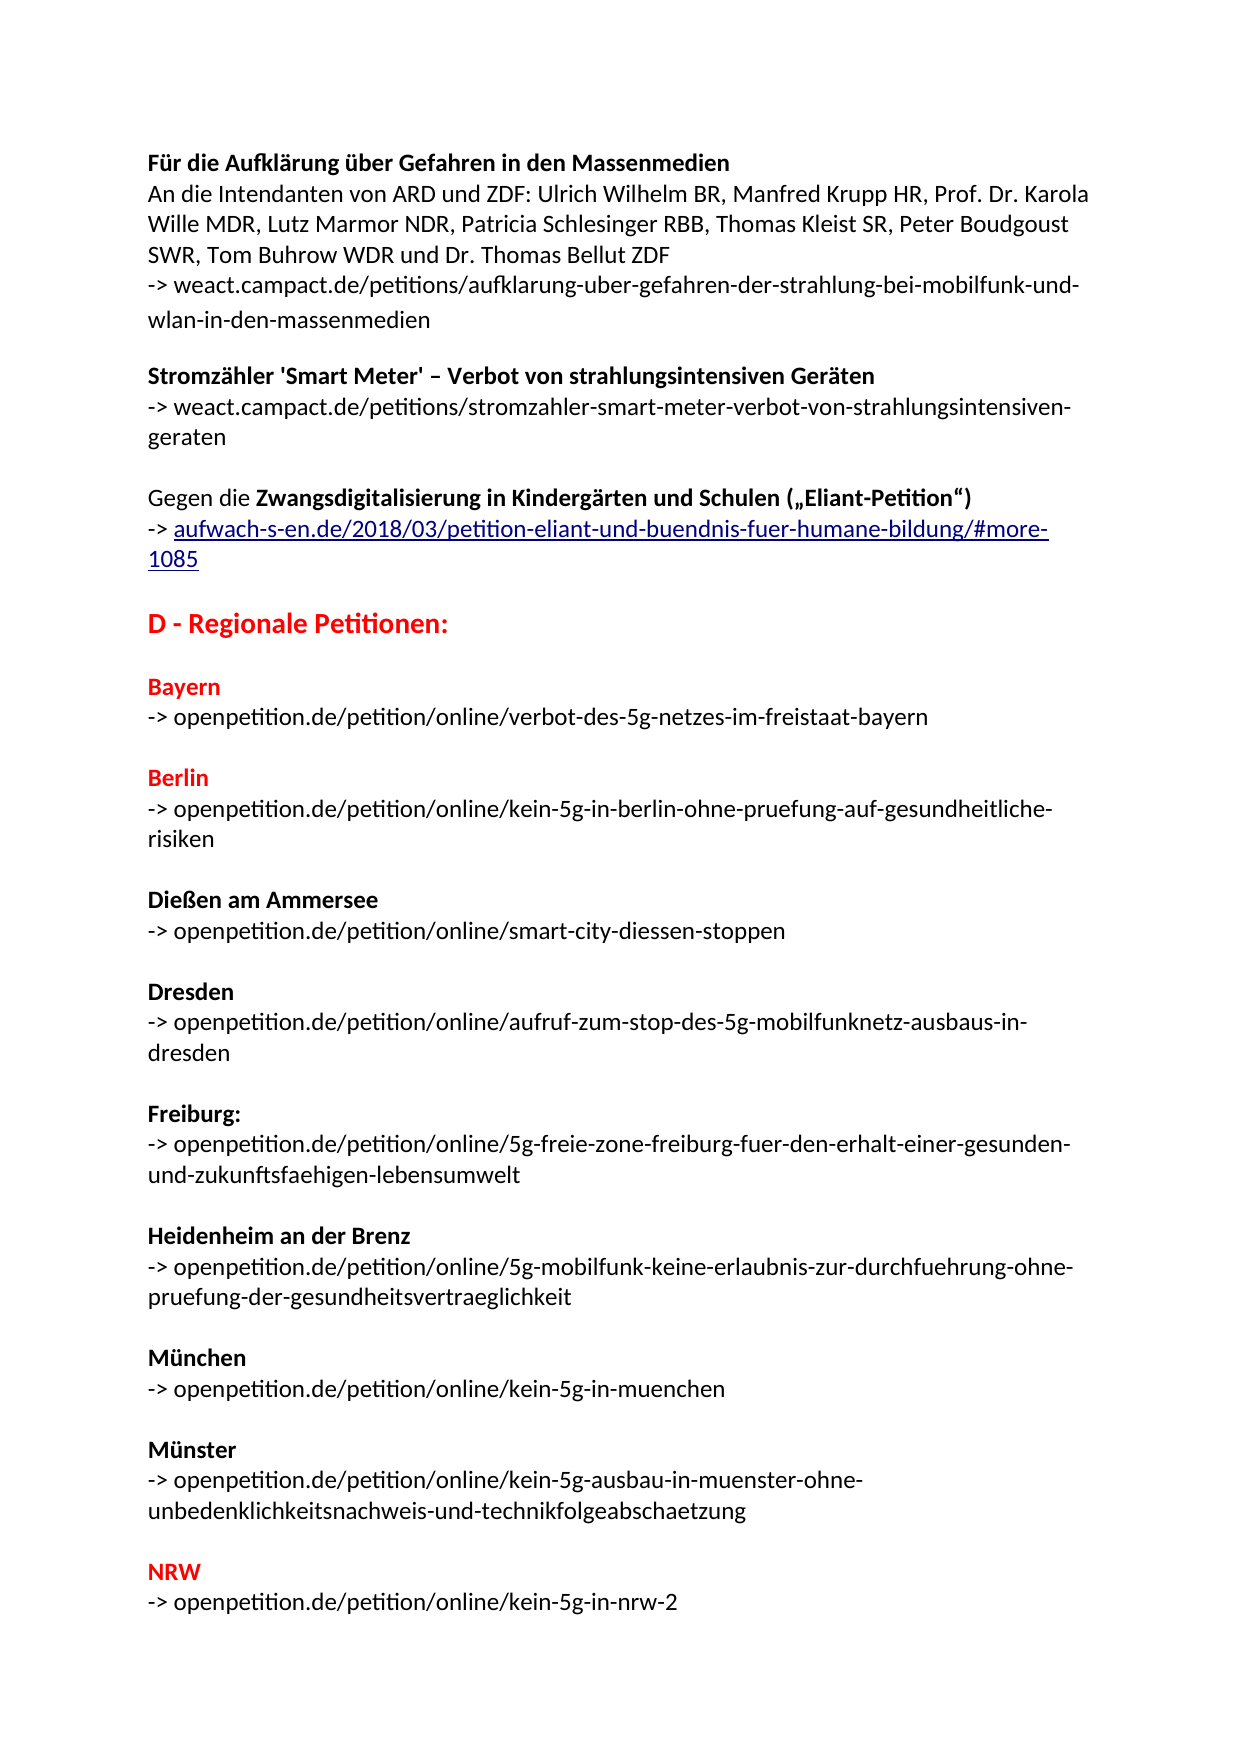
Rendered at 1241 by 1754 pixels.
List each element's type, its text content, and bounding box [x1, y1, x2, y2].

text -> openpetition.de/petition/online/5g-mobilfunk-keine-erlaubnis-zur-durchfuehrung-ohne-pruefung-der-gesundheitsvertraeglichkeit [148, 1251, 1093, 1312]
text -> openpetition.de/petition/online/kein-5g-in-muenchen [148, 1373, 1093, 1403]
text Für die Aufklärung über Gefahren in den Massenmedien [148, 148, 1093, 178]
text Gegen die Zwangsdigitalisierung in Kindergärten und Schulen („Eliant-Petition“) [148, 483, 1093, 513]
text Stromzähler 'Smart Meter' – Verbot von strahlungsintensiven Geräten [148, 361, 1093, 391]
text -> openpetition.de/petition/online/kein-5g-ausbau-in-muenster-ohne-unbedenklichkeitsnachweis-und-technikfolgeabschaetzung [148, 1464, 1093, 1525]
text -> openpetition.de/petition/online/verbot-des-5g-netzes-im-freistaat-bayern [148, 701, 1093, 732]
text -> openpetition.de/petition/online/smart-city-diessen-stoppen [148, 915, 1093, 946]
text -> weact.campact.de/petitions/stromzahler-smart-meter-verbot-von-strahlungsintensiven-geraten [148, 391, 1093, 452]
text Dresden [148, 976, 1093, 1007]
text An die Intendanten von ARD und ZDF: Ulrich Wilhelm BR, Manfred Krupp HR, Prof. Dr. Karola Wille MDR, Lutz Marmor NDR, Patricia Schlesinger RBB, Thomas Kleist SR, Peter Boudgoust SWR, Tom Buhrow WDR und Dr. Thomas Bellut ZDF [148, 178, 1093, 270]
text Heidenheim an der Brenz [148, 1220, 1093, 1251]
text Münster [148, 1434, 1093, 1464]
text -> openpetition.de/petition/online/aufruf-zum-stop-des-5g-mobilfunknetz-ausbaus-in-dresden [148, 1007, 1093, 1068]
text Dießen am Ammersee [148, 884, 1093, 915]
text Berlin [148, 762, 1093, 793]
text -> openpetition.de/petition/online/kein-5g-in-nrw-2 [148, 1586, 1093, 1617]
text -> openpetition.de/petition/online/kein-5g-in-berlin-ohne-pruefung-auf-gesundheitliche-risiken [148, 793, 1093, 854]
text München [148, 1342, 1093, 1373]
text Freiburg: [148, 1098, 1093, 1129]
text NRW [148, 1556, 1093, 1586]
text D - Regionale Petitionen: [148, 605, 1093, 640]
text -> aufwach-s-en.de/2018/03/petition-eliant-und-buendnis-fuer-humane-bildung/#more-1085 [148, 513, 1093, 574]
text Bayern [148, 671, 1093, 701]
text -> openpetition.de/petition/online/5g-freie-zone-freiburg-fuer-den-erhalt-einer-gesunden-und-zukunftsfaehigen-lebensumwelt [148, 1129, 1093, 1190]
text -> weact.campact.de/petitions/aufklarung-uber-gefahren-der-strahlung-bei-mobilfunk-und-wlan-in-den-massenmedien [148, 270, 1093, 335]
